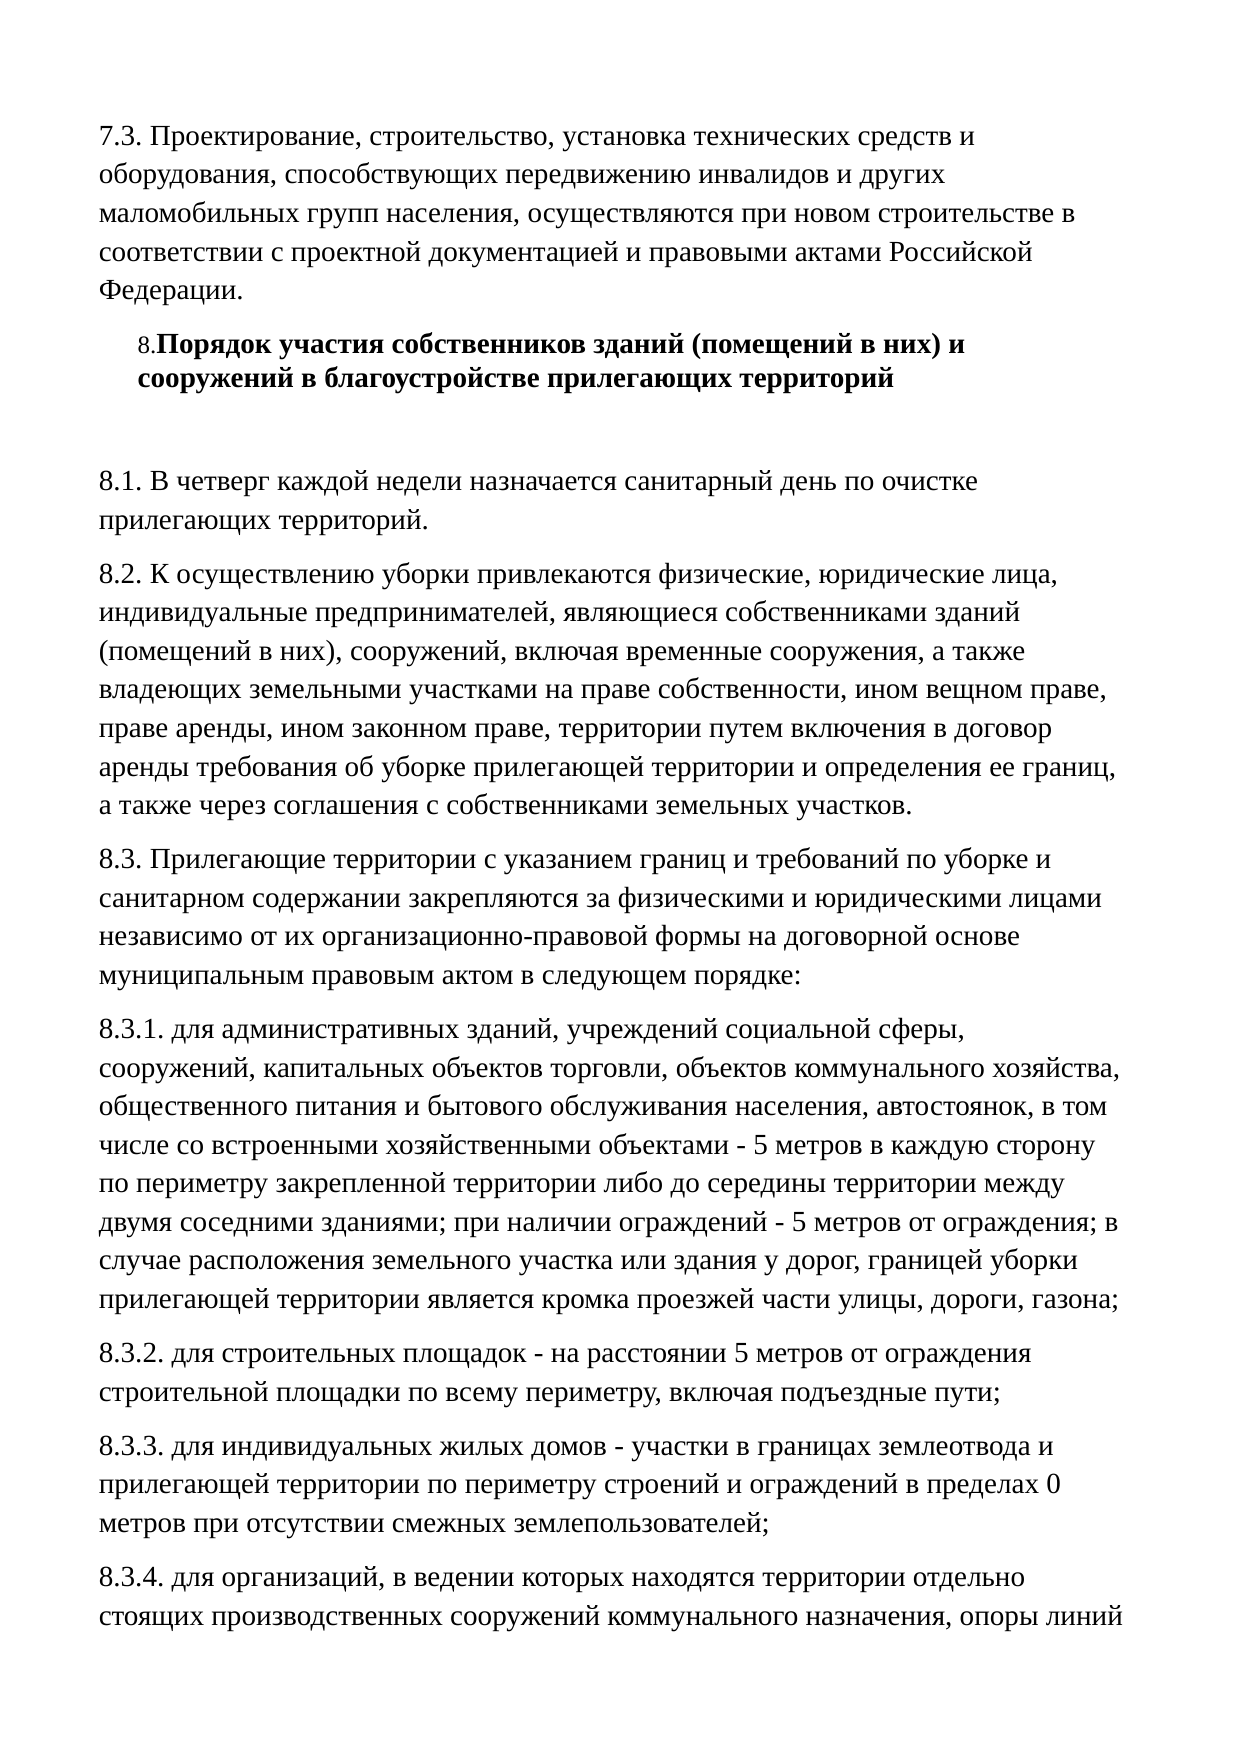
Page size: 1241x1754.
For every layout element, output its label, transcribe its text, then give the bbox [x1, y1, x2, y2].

text 8.3.1. для административных зданий, учреждений социальной сферы, сооружений, капитальных объектов торговли, объектов коммунального хозяйства, общественного питания и бытового обслуживания населения, автостоянок, в том числе со встроенными хозяйственными объектами - 5 метров в каждую сторону по периметру закрепленной территории либо до середины территории между двумя соседними зданиями; при наличии ограждений - 5 метров от ограждения; в случае расположения земельного участка или здания у дорог, границей уборки прилегающей территории является кромка проезжей части улицы, дороги, газона; [98, 1011, 1123, 1314]
text 8.1. В четверг каждой недели назначается санитарный день по очистке прилегающих территорий. [98, 463, 1123, 535]
list Порядок участия собственников зданий (помещений в них) и сооружений в благоустройстве прилегающих территорий [98, 326, 1123, 393]
text 7.3. Проектирование, строительство, установка технических средств и оборудования, способствующих передвижению инвалидов и других маломобильных групп населения, осуществляются при новом строительстве в соответствии с проектной документацией и правовыми актами Российской Федерации. [98, 118, 1123, 306]
text 8.3.2. для строительных площадок - на расстоянии 5 метров от ограждения строительной площадки по всему периметру, включая подъездные пути; [98, 1335, 1123, 1407]
text 8.3.3. для индивидуальных жилых домов - участки в границах землеотвода и прилегающей территории по периметру строений и ограждений в пределах 0 метров при отсутствии смежных землепользователей; [98, 1428, 1123, 1538]
text 8.2. К осуществлению уборки привлекаются физические, юридические лица, индивидуальные предпринимателей, являющиеся собственниками зданий (помещений в них), сооружений, включая временные сооружения, а также владеющих земельными участками на праве собственности, ином вещном праве, праве аренды, ином законном праве, территории путем включения в договор аренды требования об уборке прилегающей территории и определения ее границ, а также через соглашения с собственниками земельных участков. [98, 556, 1123, 821]
text 8.3. Прилегающие территории с указанием границ и требований по уборке и санитарном содержании закрепляются за физическими и юридическими лицами независимо от их организационно-правовой формы на договорной основе муниципальным правовым актом в следующем порядке: [98, 841, 1123, 991]
text 8.3.4. для организаций, в ведении которых находятся территории отдельно стоящих производственных сооружений коммунального назначения, опоры линий [98, 1559, 1123, 1631]
